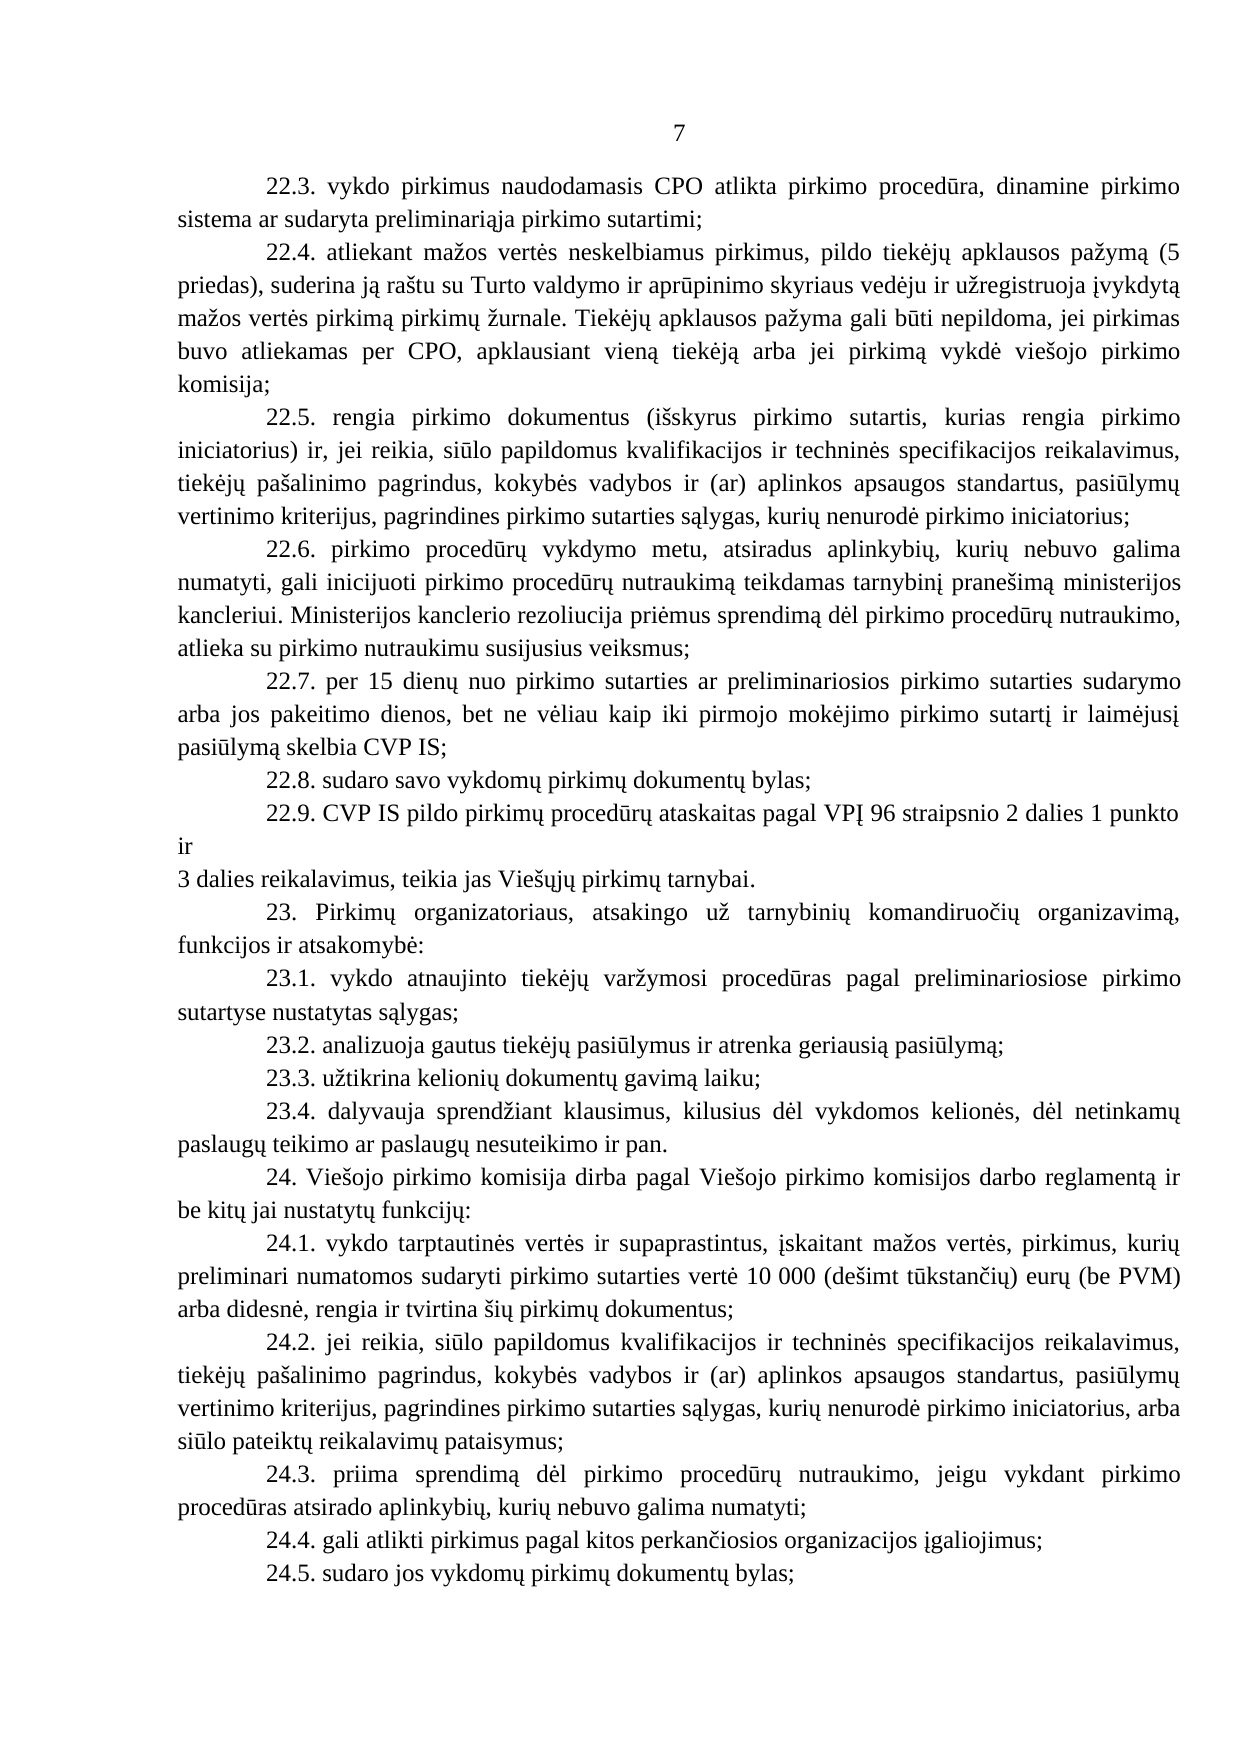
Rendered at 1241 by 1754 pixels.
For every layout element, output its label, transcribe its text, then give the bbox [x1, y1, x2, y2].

text 23. Pirkimų organizatoriaus, atsakingo už tarnybinių komandiruočių organizavimą, funkcijos ir atsakomybė: [177, 897, 1181, 959]
text 24.5. sudaro jos vykdomų pirkimų dokumentų bylas; [177, 1558, 1181, 1587]
text 22.6. pirkimo procedūrų vykdymo metu, atsiradus aplinkybių, kurių nebuvo galima numatyti, gali inicijuoti pirkimo procedūrų nutraukimą teikdamas tarnybinį pranešimą ministerijos kancleriui. Ministerijos kanclerio rezoliucija priėmus sprendimą dėl pirkimo procedūrų nutraukimo, atlieka su pirkimo nutraukimu susijusius veiksmus; [177, 534, 1181, 662]
text 24. Viešojo pirkimo komisija dirba pagal Viešojo pirkimo komisijos darbo reglamentą ir be kitų jai nustatytų funkcijų: [177, 1162, 1181, 1224]
text 22.5. rengia pirkimo dokumentus (išskyrus pirkimo sutartis, kurias rengia pirkimo iniciatorius) ir, jei reikia, siūlo papildomus kvalifikacijos ir techninės specifikacijos reikalavimus, tiekėjų pašalinimo pagrindus, kokybės vadybos ir (ar) aplinkos apsaugos standartus, pasiūlymų vertinimo kriterijus, pagrindines pirkimo sutarties sąlygas, kurių nenurodė pirkimo iniciatorius; [177, 402, 1181, 530]
text 24.1. vykdo tarptautinės vertės ir supaprastintus, įskaitant mažos vertės, pirkimus, kurių preliminari numatomos sudaryti pirkimo sutarties vertė 10 000 (dešimt tūkstančių) eurų (be PVM) arba didesnė, rengia ir tvirtina šių pirkimų dokumentus; [177, 1228, 1181, 1323]
text 22.9. CVP IS pildo pirkimų procedūrų ataskaitas pagal VPĮ 96 straipsnio 2 dalies 1 punkto ir 3 dalies reikalavimus, teikia jas Viešųjų pirkimų tarnybai. [177, 798, 1181, 893]
text 22.3. vykdo pirkimus naudodamasis CPO atlikta pirkimo procedūra, dinamine pirkimo sistema ar sudaryta preliminariąja pirkimo sutartimi; [177, 171, 1181, 233]
text 24.4. gali atlikti pirkimus pagal kitos perkančiosios organizacijos įgaliojimus; [177, 1525, 1181, 1554]
text 22.7. per 15 dienų nuo pirkimo sutarties ar preliminariosios pirkimo sutarties sudarymo arba jos pakeitimo dienos, bet ne vėliau kaip iki pirmojo mokėjimo pirkimo sutartį ir laimėjusį pasiūlymą skelbia CVP IS; [177, 666, 1181, 761]
text 24.2. jei reikia, siūlo papildomus kvalifikacijos ir techninės specifikacijos reikalavimus, tiekėjų pašalinimo pagrindus, kokybės vadybos ir (ar) aplinkos apsaugos standartus, pasiūlymų vertinimo kriterijus, pagrindines pirkimo sutarties sąlygas, kurių nenurodė pirkimo iniciatorius, arba siūlo pateiktų reikalavimų pataisymus; [177, 1327, 1181, 1455]
text 22.8. sudaro savo vykdomų pirkimų dokumentų bylas; [177, 765, 1181, 794]
text 23.4. dalyvauja sprendžiant klausimus, kilusius dėl vykdomos kelionės, dėl netinkamų paslaugų teikimo ar paslaugų nesuteikimo ir pan. [177, 1096, 1181, 1158]
text 23.3. užtikrina kelionių dokumentų gavimą laiku; [177, 1063, 1181, 1092]
text 23.1. vykdo atnaujinto tiekėjų varžymosi procedūras pagal preliminariosiose pirkimo sutartyse nustatytas sąlygas; [177, 963, 1181, 1026]
text 22.4. atliekant mažos vertės neskelbiamus pirkimus, pildo tiekėjų apklausos pažymą (5 priedas), suderina ją raštu su Turto valdymo ir aprūpinimo skyriaus vedėju ir užregistruoja įvykdytą mažos vertės pirkimą pirkimų žurnale. Tiekėjų apklausos pažyma gali būti nepildoma, jei pirkimas buvo atliekamas per CPO, apklausiant vieną tiekėją arba jei pirkimą vykdė viešojo pirkimo komisija; [177, 237, 1181, 398]
text 23.2. analizuoja gautus tiekėjų pasiūlymus ir atrenka geriausią pasiūlymą; [177, 1030, 1181, 1058]
text 24.3. priima sprendimą dėl pirkimo procedūrų nutraukimo, jeigu vykdant pirkimo procedūras atsirado aplinkybių, kurių nebuvo galima numatyti; [177, 1459, 1181, 1521]
